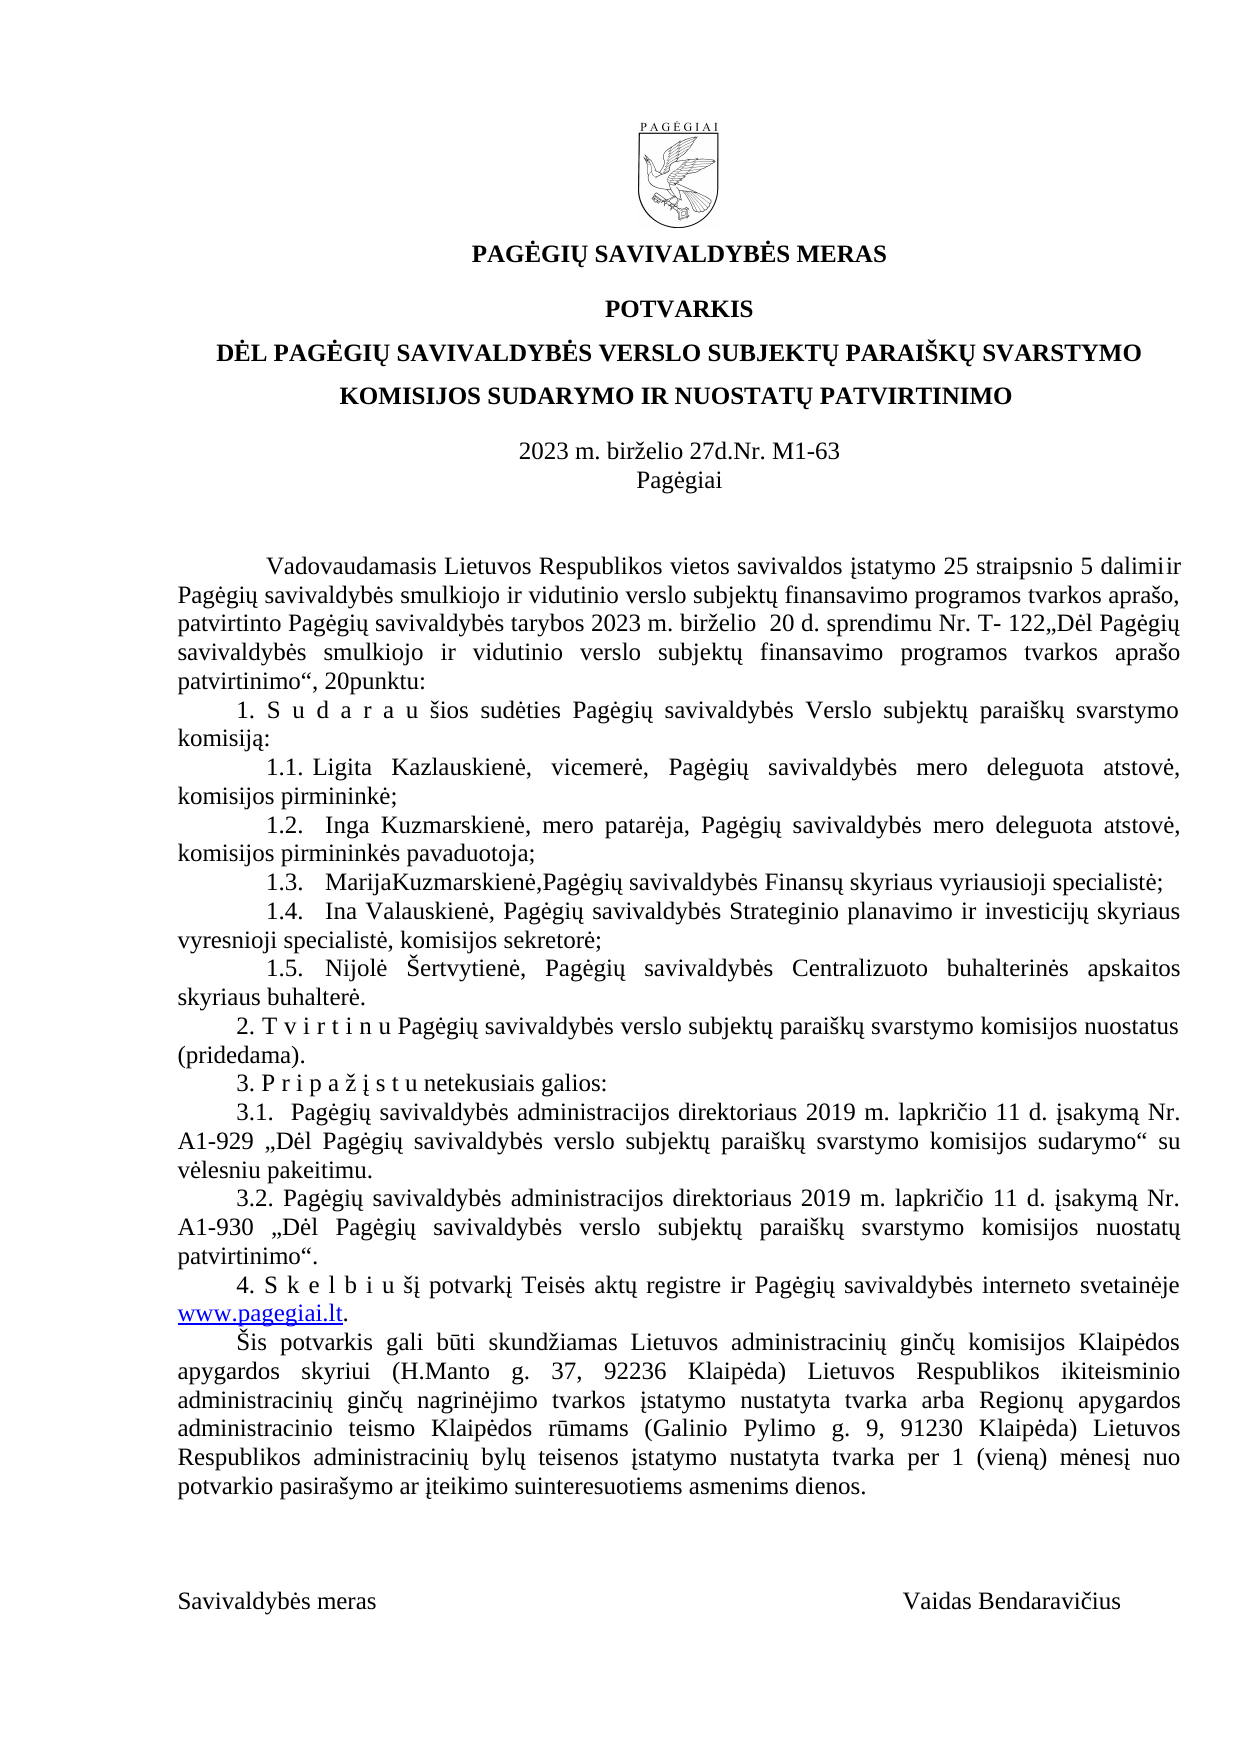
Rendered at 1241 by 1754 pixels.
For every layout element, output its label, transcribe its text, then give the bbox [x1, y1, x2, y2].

text Šis potvarkis gali būti skundžiamas Lietuvos administracinių ginčų komisijos Klaipėdos apygardos skyriui (H.Manto g. 37, 92236 Klaipėda) Lietuvos Respublikos ikiteisminio administracinių ginčų nagrinėjimo tvarkos įstatymo nustatyta tvarka arba Regionų apygardos administracinio teismo Klaipėdos rūmams (Galinio Pylimo g. 9, 91230 Klaipėda) Lietuvos Respublikos administracinių bylų teisenos įstatymo nustatyta tvarka per 1 (vieną) mėnesį nuo potvarkio pasirašymo ar įteikimo suinteresuotiems asmenims dienos. [177, 1327, 1181, 1500]
text 1.3. MarijaKuzmarskienė,Pagėgių savivaldybės Finansų skyriaus vyriausioji specialistė; [177, 867, 1181, 896]
text 3.2. Pagėgių savivaldybės administracijos direktoriaus 2019 m. lapkričio 11 d. įsakymą Nr. A1-930 „Dėl Pagėgių savivaldybės verslo subjektų paraiškų svarstymo komisijos nuostatų patvirtinimo“. [177, 1183, 1181, 1270]
text 1.5. Nijolė Šertvytienė, Pagėgių savivaldybės Centralizuoto buhalterinės apskaitos skyriaus buhalterė. [177, 953, 1181, 1011]
text 1.1. Ligita Kazlauskienė, vicemerė, Pagėgių savivaldybės mero deleguota atstovė, komisijos pirmininkė; [177, 752, 1181, 810]
text Vadovaudamasis Lietuvos Respublikos vietos savivaldos įstatymo 25 straipsnio 5 dalimiir Pagėgių savivaldybės smulkiojo ir vidutinio verslo subjektų finansavimo programos tvarkos aprašo, patvirtinto Pagėgių savivaldybės tarybos 2023 m. birželio 20 d. sprendimu Nr. T- 122„Dėl Pagėgių savivaldybės smulkiojo ir vidutinio verslo subjektų finansavimo programos tvarkos aprašo patvirtinimo“, 20punktu: [177, 551, 1181, 695]
text 3.1. Pagėgių savivaldybės administracijos direktoriaus 2019 m. lapkričio 11 d. įsakymą Nr. A1-929 „Dėl Pagėgių savivaldybės verslo subjektų paraiškų svarstymo komisijos sudarymo“ su vėlesniu pakeitimu. [177, 1097, 1181, 1183]
text Savivaldybės meras Vaidas Bendaravičius [177, 1586, 1181, 1615]
text 4. S k e l b i u šį potvarkį Teisės aktų registre ir Pagėgių savivaldybės interneto svetainėje www.pagegiai.lt. [177, 1270, 1181, 1327]
text 3. P r i p a ž į s t u netekusiais galios: [177, 1068, 1181, 1097]
text potvarkis [177, 294, 1181, 323]
text 1.4. Ina Valauskienė, Pagėgių savivaldybės Strateginio planavimo ir investicijų skyriaus vyresnioji specialistė, komisijos sekretorė; [177, 896, 1181, 953]
subtitle PAGĖGIŲ SAVIVALDYBĖS MERAS [177, 239, 1181, 268]
text dėl pagėgių savivaldybės verslo subjektų paraiškų svarstymo komisijos sudarymo ir nuostatų patvirtinimo [177, 338, 1181, 409]
text 1.2. Inga Kuzmarskienė, mero patarėja, Pagėgių savivaldybės mero deleguota atstovė, komisijos pirmininkės pavaduotoja; [177, 810, 1181, 867]
text 2. T v i r t i n u Pagėgių savivaldybės verslo subjektų paraiškų svarstymo komisijos nuostatus (pridedama). [177, 1011, 1181, 1068]
text 1. S u d a r a u šios sudėties Pagėgių savivaldybės Verslo subjektų paraiškų svarstymo komisiją: [177, 695, 1181, 752]
text Pagėgiai [177, 465, 1181, 493]
subtitle 2023 m. birželio 27d.Nr. M1-63 [177, 436, 1181, 465]
